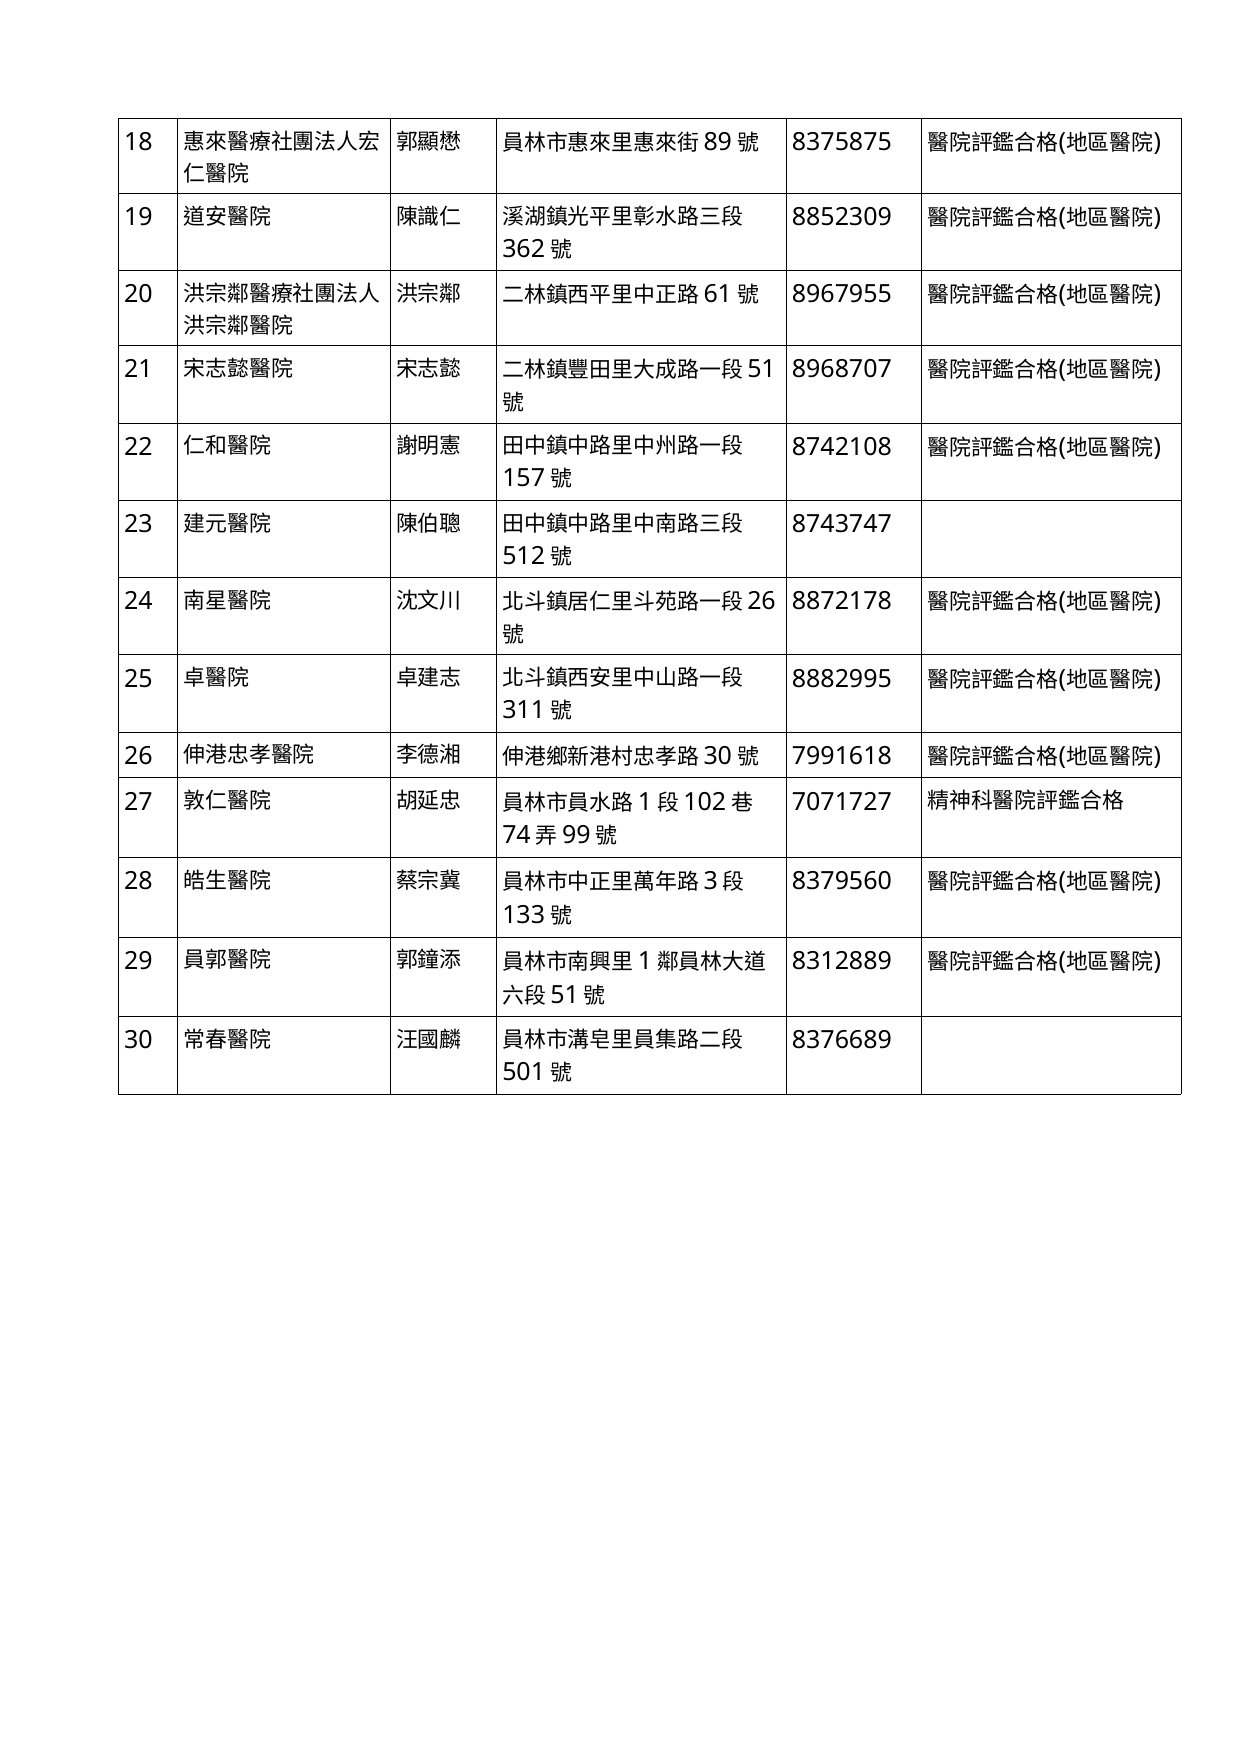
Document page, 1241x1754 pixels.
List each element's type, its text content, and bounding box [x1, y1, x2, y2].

table_cell 常春醫院 [178, 1017, 390, 1094]
table_cell 陳識仁 [391, 194, 496, 270]
table_cell 南星醫院 [178, 578, 390, 654]
table_cell 23 [119, 501, 177, 577]
table_cell 員林市溝皂里員集路二段501號 [497, 1017, 786, 1094]
table_cell 沈文川 [391, 578, 496, 654]
table_cell 8379560 [787, 858, 921, 937]
table_cell 26 [119, 733, 177, 777]
table_cell 8852309 [787, 194, 921, 270]
table_cell 員林市員水路1段102巷74弄99號 [497, 778, 786, 857]
table_cell 醫院評鑑合格(地區醫院) [922, 424, 1181, 500]
table_cell 醫院評鑑合格(地區醫院) [922, 271, 1181, 345]
table_cell 醫院評鑑合格(地區醫院) [922, 858, 1181, 937]
table_cell 卓建志 [391, 655, 496, 732]
table_cell 8872178 [787, 578, 921, 654]
table_cell 醫院評鑑合格(地區醫院) [922, 655, 1181, 732]
table_cell 謝明憲 [391, 424, 496, 500]
table_cell 蔡宗冀 [391, 858, 496, 937]
table_cell 二林鎮西平里中正路61號 [497, 271, 786, 345]
table_cell 田中鎮中路里中州路一段157號 [497, 424, 786, 500]
table_cell 醫院評鑑合格(地區醫院) [922, 578, 1181, 654]
table_cell 27 [119, 778, 177, 857]
table_cell 建元醫院 [178, 501, 390, 577]
table_cell 8312889 [787, 938, 921, 1016]
table_cell 精神科醫院評鑑合格 [922, 778, 1181, 857]
table_cell 皓生醫院 [178, 858, 390, 937]
table_cell 25 [119, 655, 177, 732]
table_cell 員林市南興里1鄰員林大道六段51號 [497, 938, 786, 1016]
table_cell 20 [119, 271, 177, 345]
table_cell [922, 501, 1181, 577]
table_cell 醫院評鑑合格(地區醫院) [922, 119, 1181, 193]
table_cell 員林市中正里萬年路3段133號 [497, 858, 786, 937]
table_cell 汪國麟 [391, 1017, 496, 1094]
table_cell 8742108 [787, 424, 921, 500]
table_cell 24 [119, 578, 177, 654]
table_cell 溪湖鎮光平里彰水路三段362號 [497, 194, 786, 270]
table_cell 仁和醫院 [178, 424, 390, 500]
table_cell 28 [119, 858, 177, 937]
table_cell 員林市惠來里惠來街89號 [497, 119, 786, 193]
table_cell 8375875 [787, 119, 921, 193]
table_cell 醫院評鑑合格(地區醫院) [922, 938, 1181, 1016]
table_cell 二林鎮豐田里大成路一段51號 [497, 346, 786, 422]
table_cell 敦仁醫院 [178, 778, 390, 857]
table_cell 洪宗鄰醫療社團法人洪宗鄰醫院 [178, 271, 390, 345]
table_cell 李德湘 [391, 733, 496, 777]
table_cell 8968707 [787, 346, 921, 422]
table_cell 北斗鎮西安里中山路一段311號 [497, 655, 786, 732]
table_cell 員郭醫院 [178, 938, 390, 1016]
table_cell 21 [119, 346, 177, 422]
table_cell 7071727 [787, 778, 921, 857]
table_cell 陳伯聰 [391, 501, 496, 577]
table_cell 道安醫院 [178, 194, 390, 270]
table_cell 惠來醫療社團法人宏仁醫院 [178, 119, 390, 193]
table_cell [922, 1017, 1181, 1094]
table_cell 30 [119, 1017, 177, 1094]
table_cell 醫院評鑑合格(地區醫院) [922, 346, 1181, 422]
table_cell 洪宗鄰 [391, 271, 496, 345]
table_cell 田中鎮中路里中南路三段512號 [497, 501, 786, 577]
table_cell 18 [119, 119, 177, 193]
table_cell 19 [119, 194, 177, 270]
table_cell 8882995 [787, 655, 921, 732]
table_cell 8376689 [787, 1017, 921, 1094]
table_cell 郭顯懋 [391, 119, 496, 193]
table_cell 郭鐘添 [391, 938, 496, 1016]
table_cell 29 [119, 938, 177, 1016]
table_cell 宋志懿 [391, 346, 496, 422]
table_cell 伸港忠孝醫院 [178, 733, 390, 777]
table_cell 7991618 [787, 733, 921, 777]
table_cell 醫院評鑑合格(地區醫院) [922, 194, 1181, 270]
table_cell 22 [119, 424, 177, 500]
table_cell 伸港鄉新港村忠孝路30號 [497, 733, 786, 777]
table_cell 宋志懿醫院 [178, 346, 390, 422]
table_cell 8743747 [787, 501, 921, 577]
table_cell 醫院評鑑合格(地區醫院) [922, 733, 1181, 777]
table_cell 8967955 [787, 271, 921, 345]
table_cell 北斗鎮居仁里斗苑路一段26號 [497, 578, 786, 654]
table_cell 卓醫院 [178, 655, 390, 732]
table_cell 胡延忠 [391, 778, 496, 857]
